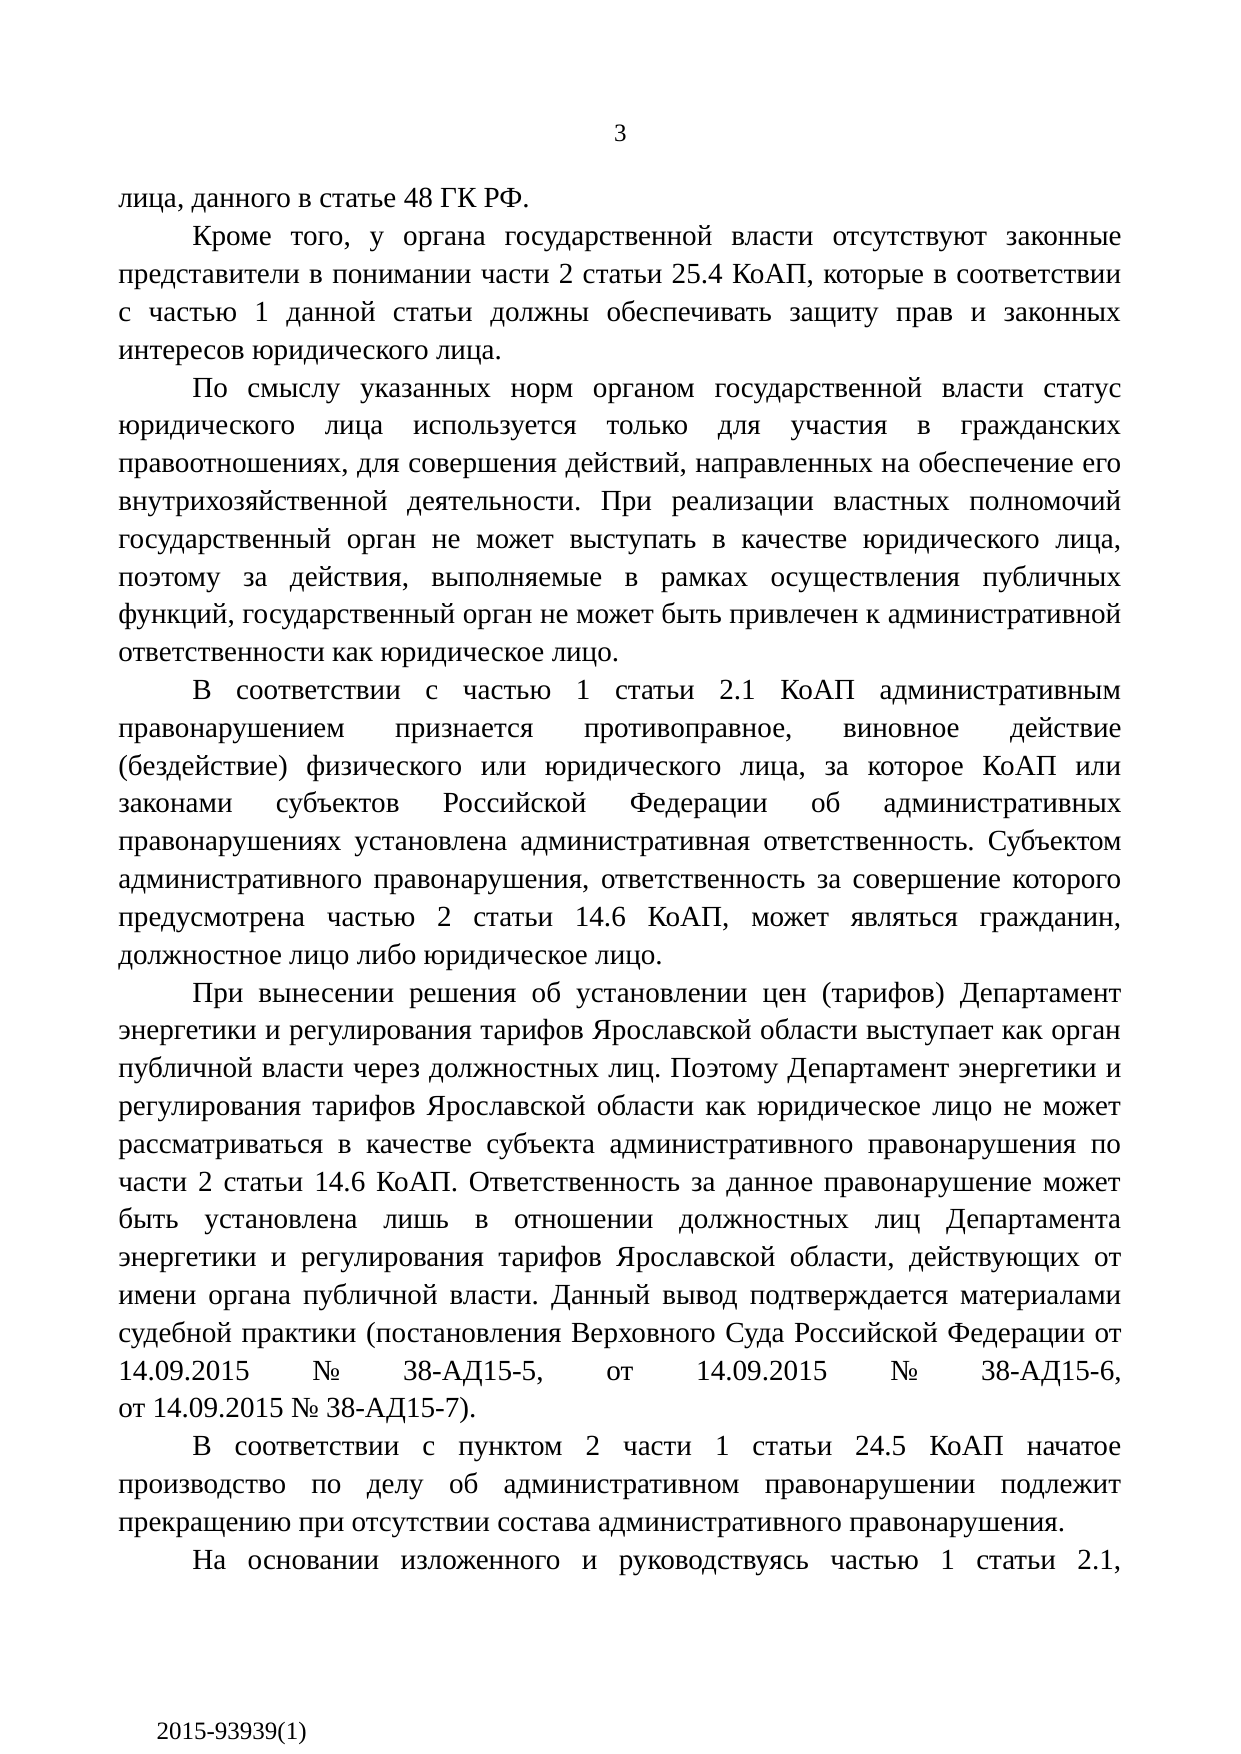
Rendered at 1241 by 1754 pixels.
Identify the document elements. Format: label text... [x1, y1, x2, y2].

text лица, данного в статье 48 ГК РФ. [118, 176, 1122, 214]
text Кроме того, у органа государственной власти отсутствуют законные представители в понимании части 2 статьи 25.4 КоАП, которые в соответствии с частью 1 данной статьи должны обеспечивать защиту прав и законных интересов юридического лица. [118, 214, 1122, 365]
text В соответствии с частью 1 статьи 2.1 КоАП административным правонарушением признается противоправное, виновное действие (бездействие) физического или юридического лица, за которое КоАП или законами субъектов Российской Федерации об административных правонарушениях установлена административная ответственность. Субъектом административного правонарушения, ответственность за совершение которого предусмотрена частью 2 статьи 14.6 КоАП, может являться гражданин, должностное лицо либо юридическое лицо. [118, 668, 1122, 970]
text В соответствии с пунктом 2 части 1 статьи 24.5 КоАП начатое производство по делу об административном правонарушении подлежит прекращению при отсутствии состава административного правонарушения. [118, 1424, 1122, 1538]
text На основании изложенного и руководствуясь частью 1 статьи 2.1, [118, 1538, 1122, 1575]
text При вынесении решения об установлении цен (тарифов) Департамент энергетики и регулирования тарифов Ярославской области выступает как орган публичной власти через должностных лиц. Поэтому Департамент энергетики и регулирования тарифов Ярославской области как юридическое лицо не может рассматриваться в качестве субъекта административного правонарушения по части 2 статьи 14.6 КоАП. Ответственность за данное правонарушение может быть установлена лишь в отношении должностных лиц Департамента энергетики и регулирования тарифов Ярославской области, действующих от имени органа публичной власти. Данный вывод подтверждается материалами судебной практики (постановления Верховного Суда Российской Федерации от 14.09.2015 № 38-АД15-5, от 14.09.2015 № 38-АД15-6, от 14.09.2015 № 38-АД15-7). [118, 970, 1122, 1424]
text По смыслу указанных норм органом государственной власти статус юридического лица используется только для участия в гражданских правоотношениях, для совершения действий, направленных на обеспечение его внутрихозяйственной деятельности. При реализации властных полномочий государственный орган не может выступать в качестве юридического лица, поэтому за действия, выполняемые в рамках осуществления публичных функций, государственный орган не может быть привлечен к административной ответственности как юридическое лицо. [118, 365, 1122, 668]
